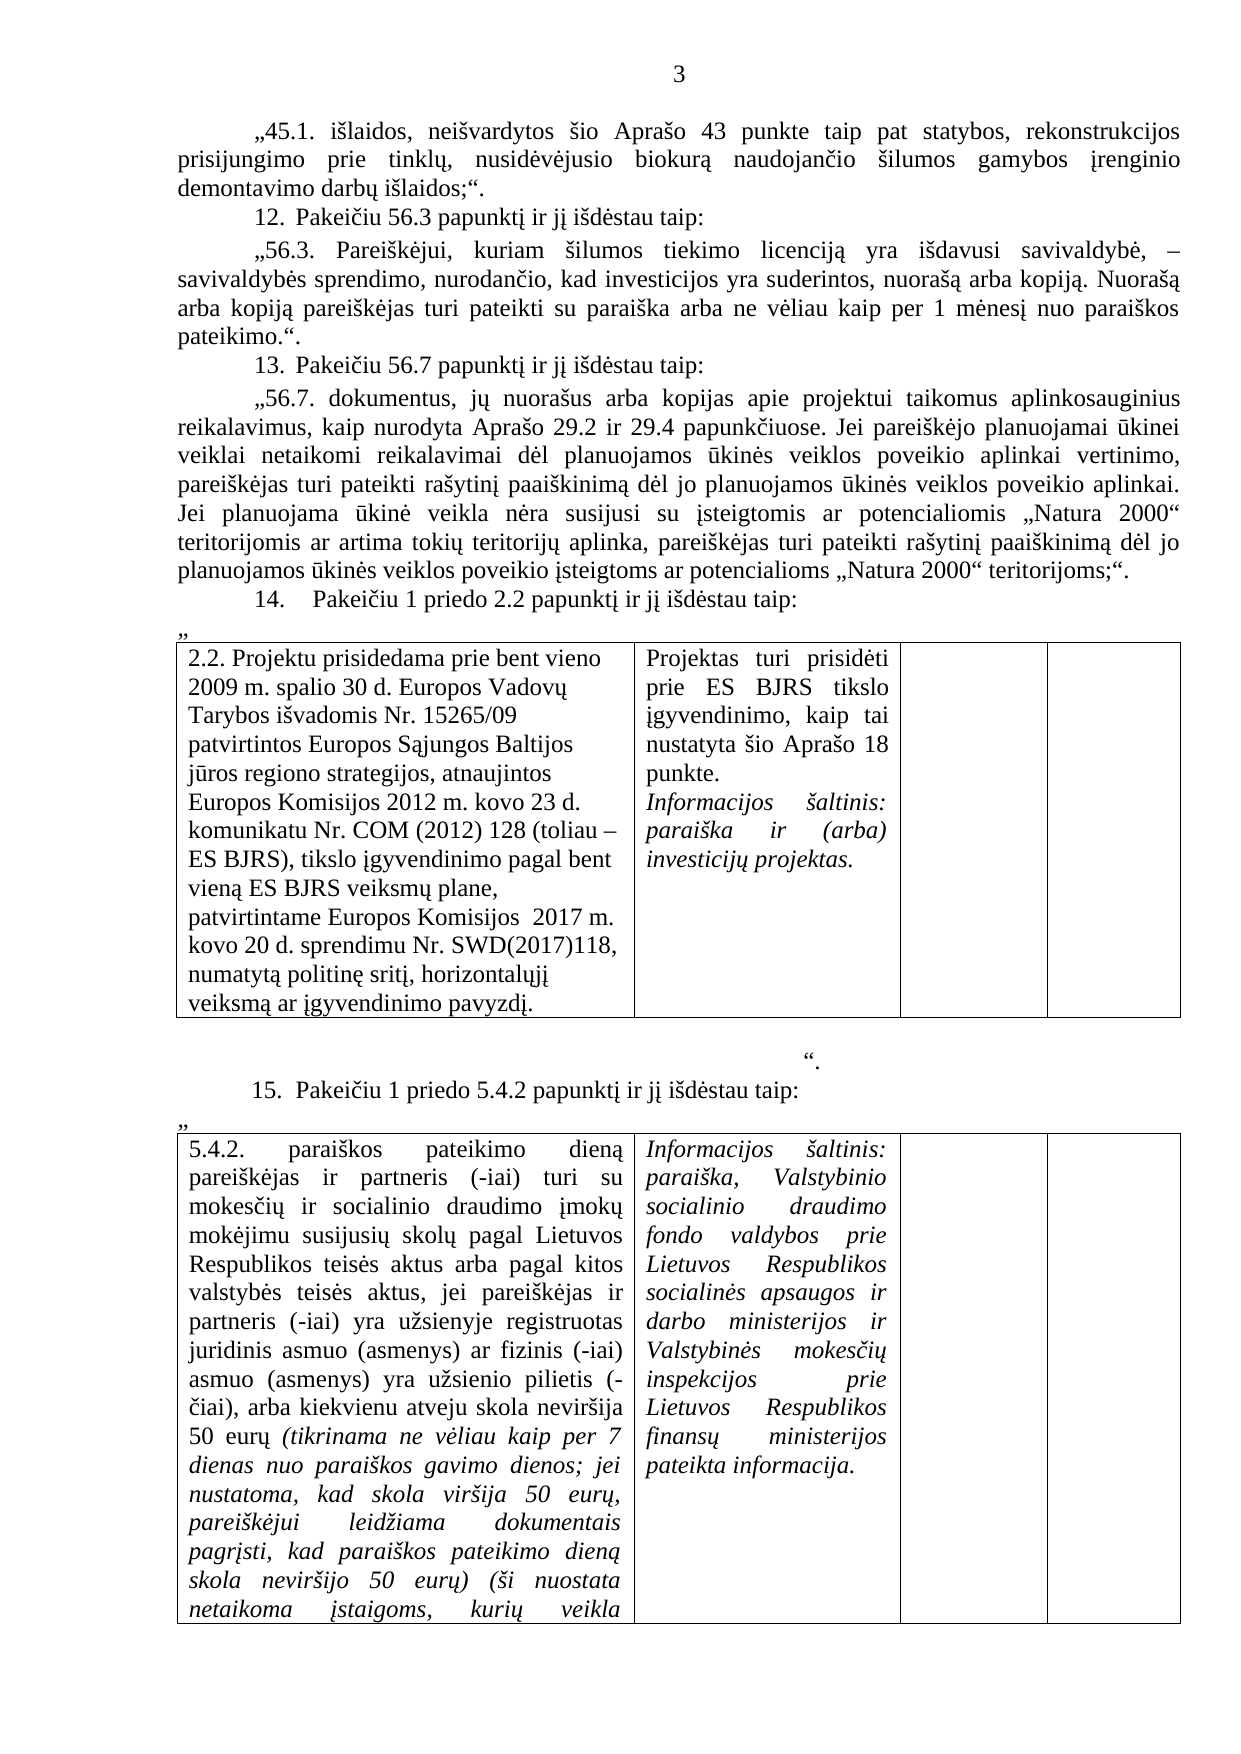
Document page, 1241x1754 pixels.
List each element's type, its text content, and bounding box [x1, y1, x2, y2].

text 13. Pakeičiu 56.7 papunktį ir jį išdėstau taip: [177, 350, 1181, 379]
text 12. Pakeičiu 56.3 papunktį ir jį išdėstau taip: [177, 202, 1181, 231]
table_header 5.4.2. paraiškos pateikimo dieną pareiškėjas ir partneris (-iai) turi su mokesčių ir socialinio draudimo įmokų mokėjimu susijusių skolų pagal Lietuvos Respublikos teisės aktus arba pagal kitos valstybės teisės aktus, jei pareiškėjas ir partneris (-iai) yra užsienyje registruotas juridinis asmuo (asmenys) ar fizinis (-iai) asmuo (asmenys) yra užsienio pilietis (-čiai), arba kiekvienu atveju skola neviršija 50 eurų (tikrinama ne vėliau kaip per 7 dienas nuo paraiškos gavimo dienos; jei nustatoma, kad skola viršija 50 eurų, pareiškėjui leidžiama dokumentais pagrįsti, kad paraiškos pateikimo dieną skola neviršijo 50 eurų) (ši nuostata netaikoma įstaigoms, kurių veikla [178, 1134, 634, 1622]
table_header Projektas turi prisidėti prie ES BJRS tikslo įgyvendinimo, kaip tai nustatyta šio Aprašo 18 punkte. Informacijos šaltinis: paraiška ir (arba) investicijų projektas. [635, 643, 900, 1017]
text “. [177, 1046, 1181, 1075]
text „45.1. išlaidos, neišvardytos šio Aprašo 43 punkte taip pat statybos, rekonstrukcijos prisijungimo prie tinklų, nusidėvėjusio biokurą naudojančio šilumos gamybos įrenginio demontavimo darbų išlaidos;“. [177, 116, 1181, 202]
text „ [177, 1104, 1181, 1133]
text „56.3. Pareiškėjui, kuriam šilumos tiekimo licenciją yra išdavusi savivaldybė, – savivaldybės sprendimo, nurodančio, kad investicijos yra suderintos, nuorašą arba kopiją. Nuorašą arba kopiją pareiškėjas turi pateikti su paraiška arba ne vėliau kaip per 1 mėnesį nuo paraiškos pateikimo.“. [177, 235, 1181, 350]
text „ [177, 613, 1181, 642]
table_header Informacijos šaltinis: paraiška, Valstybinio socialinio draudimo fondo valdybos prie Lietuvos Respublikos socialinės apsaugos ir darbo ministerijos ir Valstybinės mokesčių inspekcijos prie Lietuvos Respublikos finansų ministerijos pateikta informacija. [635, 1134, 900, 1622]
table_header [901, 1134, 1047, 1622]
table_header [1048, 1134, 1180, 1622]
table_header 2.2. Projektu prisidedama prie bent vieno 2009 m. spalio 30 d. Europos Vadovų Tarybos išvadomis Nr. 15265/09 patvirtintos Europos Sąjungos Baltijos jūros regiono strategijos, atnaujintos Europos Komisijos 2012 m. kovo 23 d. komunikatu Nr. COM (2012) 128 (toliau – ES BJRS), tikslo įgyvendinimo pagal bent vieną ES BJRS veiksmų plane, patvirtintame Europos Komisijos 2017 m. kovo 20 d. sprendimu Nr. SWD(2017)118, numatytą politinę sritį, horizontalųjį veiksmą ar įgyvendinimo pavyzdį. [177, 643, 634, 1017]
table_header [1048, 643, 1180, 1017]
table_header [901, 643, 1047, 1017]
text 15. Pakeičiu 1 priedo 5.4.2 papunktį ir jį išdėstau taip: [177, 1075, 1181, 1104]
text 14. Pakeičiu 1 priedo 2.2 papunktį ir jį išdėstau taip: [177, 584, 1181, 613]
text „56.7. dokumentus, jų nuorašus arba kopijas apie projektui taikomus aplinkosauginius reikalavimus, kaip nurodyta Aprašo 29.2 ir 29.4 papunkčiuose. Jei pareiškėjo planuojamai ūkinei veiklai netaikomi reikalavimai dėl planuojamos ūkinės veiklos poveikio aplinkai vertinimo, pareiškėjas turi pateikti rašytinį paaiškinimą dėl jo planuojamos ūkinės veiklos poveikio aplinkai. Jei planuojama ūkinė veikla nėra susijusi su įsteigtomis ar potencialiomis „Natura 2000“ teritorijomis ar artima tokių teritorijų aplinka, pareiškėjas turi pateikti rašytinį paaiškinimą dėl jo planuojamos ūkinės veiklos poveikio įsteigtoms ar potencialioms „Natura 2000“ teritorijoms;“. [177, 383, 1181, 584]
